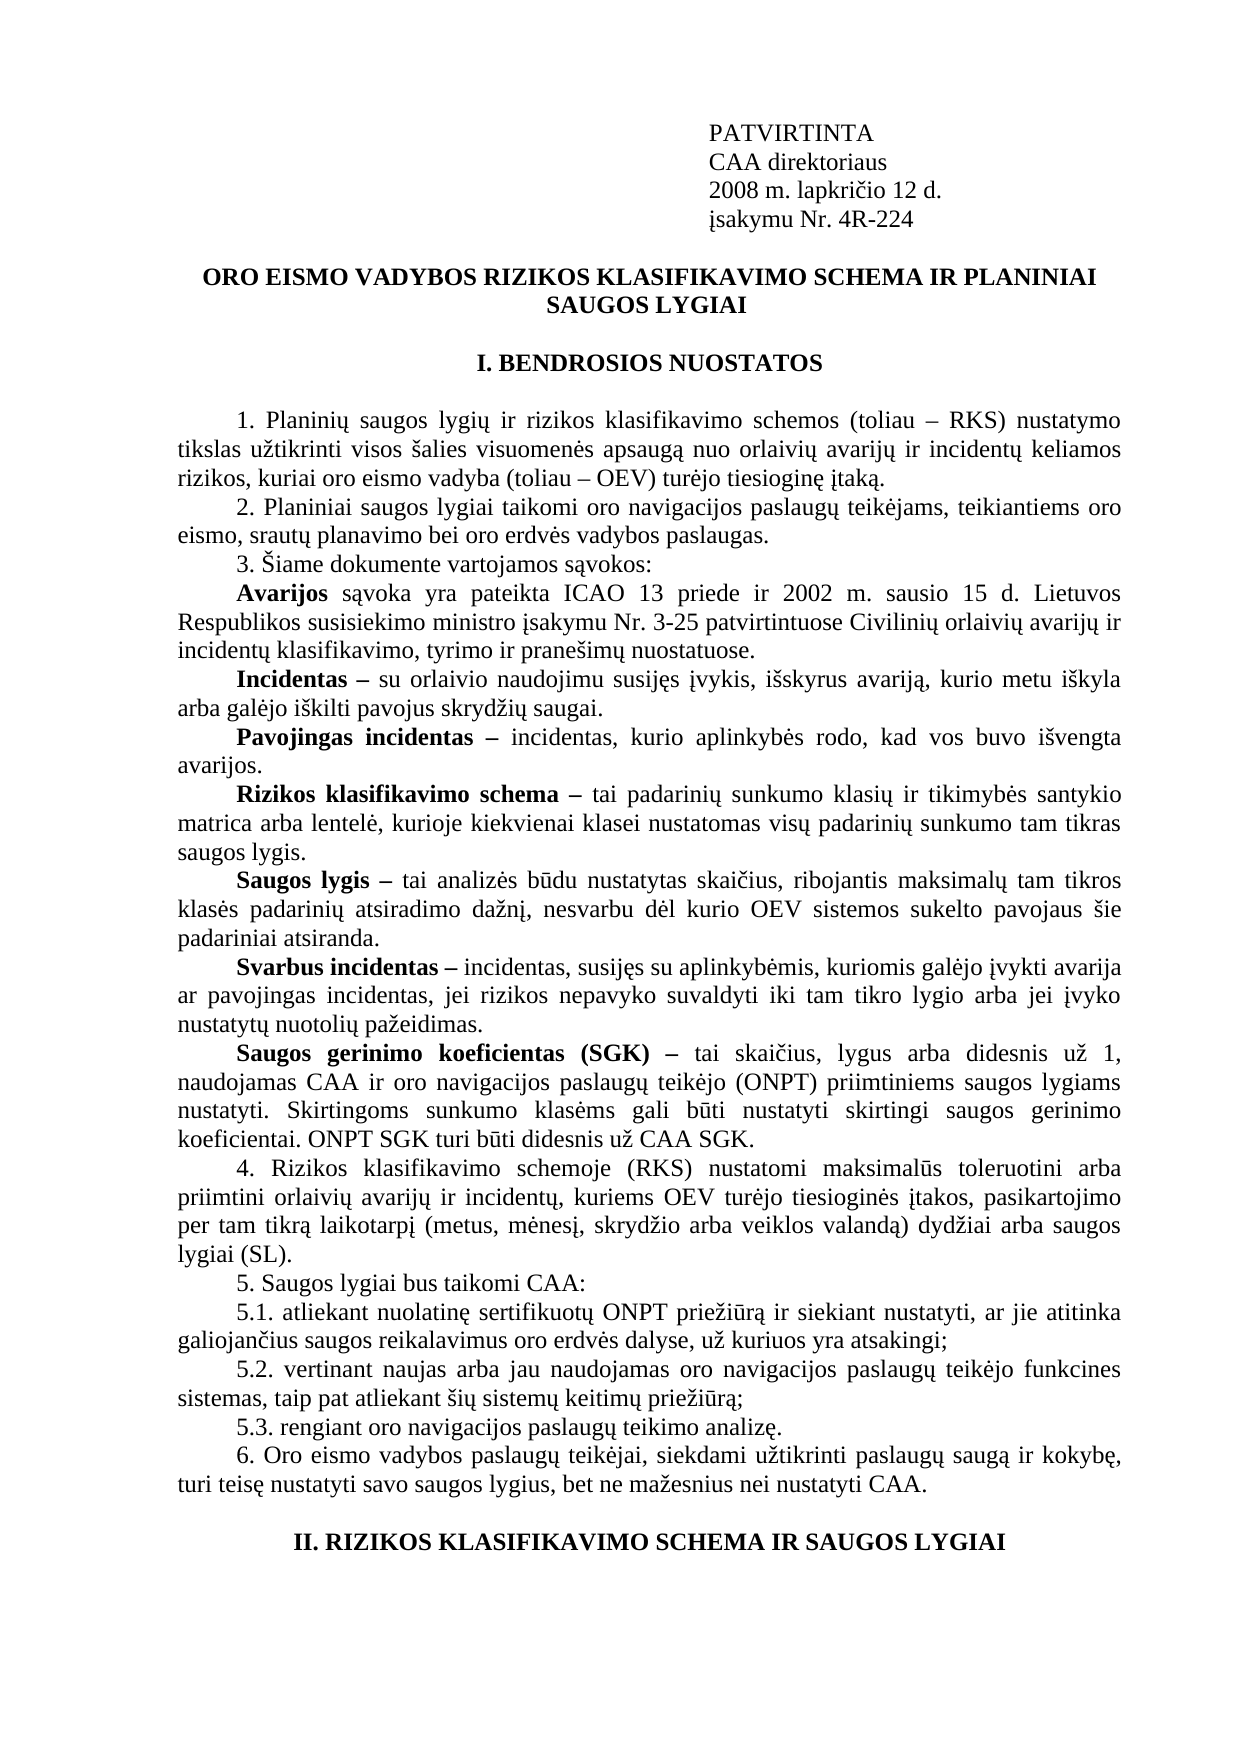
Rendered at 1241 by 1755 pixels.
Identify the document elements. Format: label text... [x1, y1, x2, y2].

text Svarbus incidentas – incidentas, susijęs su aplinkybėmis, kuriomis galėjo įvykti avarija ar pavojingas incidentas, jei rizikos nepavyko suvaldyti iki tam tikro lygio arba jei įvyko nustatytų nuotolių pažeidimas. [177, 952, 1122, 1038]
text ORO EISMO VADYBOS RIZIKOS KLASIFIKAVIMO SCHEMA IR PLANINIAI SAUGOS LYGIAI [177, 262, 1122, 319]
text 5.2. vertinant naujas arba jau naudojamas oro navigacijos paslaugų teikėjo funkcines sistemas, taip pat atliekant šių sistemų keitimų priežiūrą; [177, 1354, 1122, 1412]
text Pavojingas incidentas – incidentas, kurio aplinkybės rodo, kad vos buvo išvengta avarijos. [177, 722, 1122, 779]
text 3. Šiame dokumente vartojamos sąvokos: [177, 549, 1122, 578]
text Avarijos sąvoka yra pateikta ICAO 13 priede ir 2002 m. sausio 15 d. Lietuvos Respublikos susisiekimo ministro įsakymu Nr. 3-25 patvirtintuose Civilinių orlaivių avarijų ir incidentų klasifikavimo, tyrimo ir pranešimų nuostatuose. [177, 578, 1122, 664]
text Saugos gerinimo koeficientas (SGK) – tai skaičius, lygus arba didesnis už 1, naudojamas CAA ir oro navigacijos paslaugų teikėjo (ONPT) priimtiniems saugos lygiams nustatyti. Skirtingoms sunkumo klasėms gali būti nustatyti skirtingi saugos gerinimo koeficientai. ONPT SGK turi būti didesnis už CAA SGK. [177, 1038, 1122, 1153]
text PATVIRTINTA [177, 118, 1122, 147]
text įsakymu Nr. 4R-224 [177, 204, 1122, 233]
text CAA direktoriaus [177, 147, 1122, 176]
text 1. Planinių saugos lygių ir rizikos klasifikavimo schemos (toliau – RKS) nustatymo tikslas užtikrinti visos šalies visuomenės apsaugą nuo orlaivių avarijų ir incidentų keliamos rizikos, kuriai oro eismo vadyba (toliau – OEV) turėjo tiesioginę įtaką. [177, 406, 1122, 492]
text 6. Oro eismo vadybos paslaugų teikėjai, siekdami užtikrinti paslaugų saugą ir kokybę, turi teisę nustatyti savo saugos lygius, bet ne mažesnius nei nustatyti CAA. [177, 1441, 1122, 1498]
text 4. Rizikos klasifikavimo schemoje (RKS) nustatomi maksimalūs toleruotini arba priimtini orlaivių avarijų ir incidentų, kuriems OEV turėjo tiesioginės įtakos, pasikartojimo per tam tikrą laikotarpį (metus, mėnesį, skrydžio arba veiklos valandą) dydžiai arba saugos lygiai (SL). [177, 1153, 1122, 1268]
text 5.3. rengiant oro navigacijos paslaugų teikimo analizę. [177, 1412, 1122, 1441]
text I. BENDROSIOS NUOSTATOS [177, 348, 1122, 377]
text 2008 m. lapkričio 12 d. [177, 176, 1122, 204]
text 2. Planiniai saugos lygiai taikomi oro navigacijos paslaugų teikėjams, teikiantiems oro eismo, srautų planavimo bei oro erdvės vadybos paslaugas. [177, 492, 1122, 549]
text Rizikos klasifikavimo schema – tai padarinių sunkumo klasių ir tikimybės santykio matrica arba lentelė, kurioje kiekvienai klasei nustatomas visų padarinių sunkumo tam tikras saugos lygis. [177, 779, 1122, 866]
text 5.1. atliekant nuolatinę sertifikuotų ONPT priežiūrą ir siekiant nustatyti, ar jie atitinka galiojančius saugos reikalavimus oro erdvės dalyse, už kuriuos yra atsakingi; [177, 1297, 1122, 1354]
text Incidentas – su orlaivio naudojimu susijęs įvykis, išskyrus avariją, kurio metu iškyla arba galėjo iškilti pavojus skrydžių saugai. [177, 664, 1122, 722]
text 5. Saugos lygiai bus taikomi CAA: [177, 1268, 1122, 1297]
text II. RIZIKOS KLASIFIKAVIMO SCHEMA IR SAUGOS LYGIAI [177, 1527, 1122, 1556]
text Saugos lygis – tai analizės būdu nustatytas skaičius, ribojantis maksimalų tam tikros klasės padarinių atsiradimo dažnį, nesvarbu dėl kurio OEV sistemos sukelto pavojaus šie padariniai atsiranda. [177, 866, 1122, 952]
